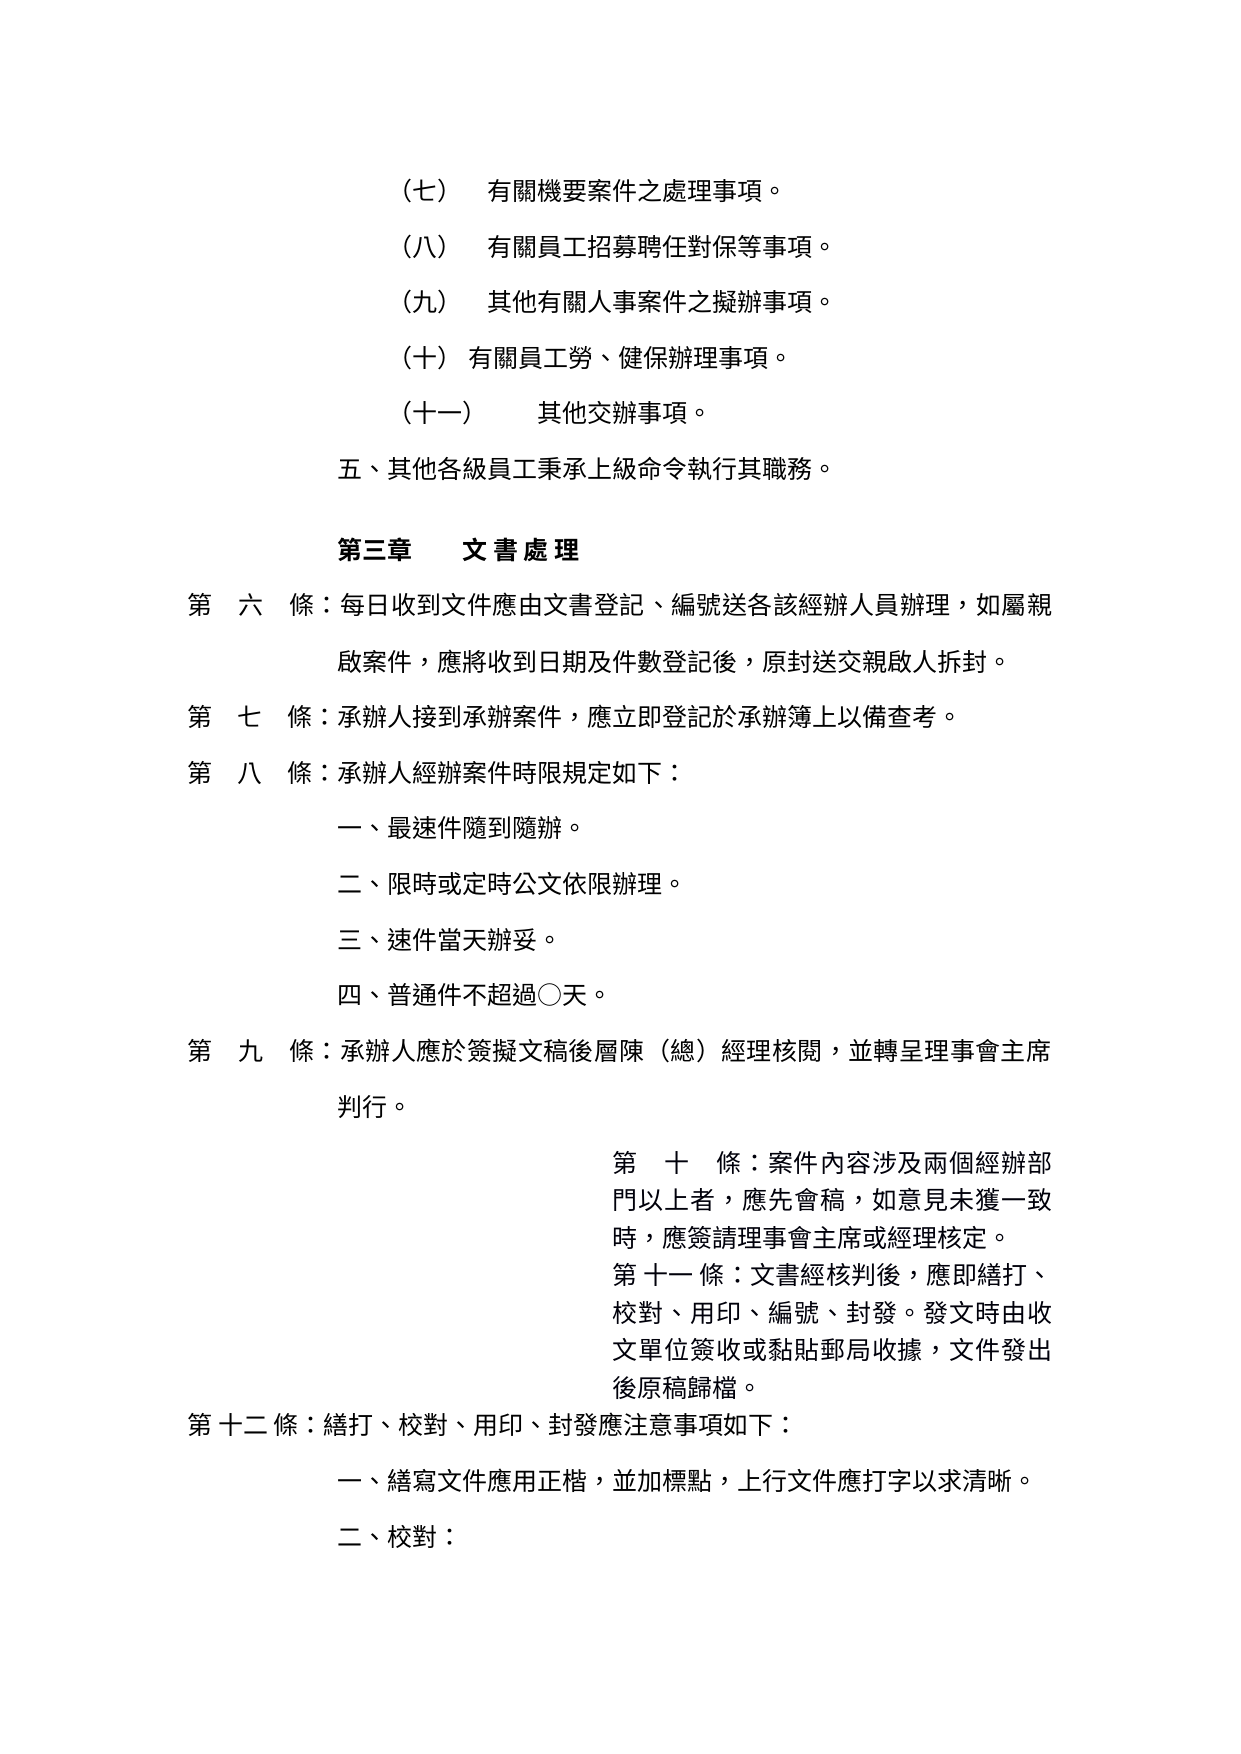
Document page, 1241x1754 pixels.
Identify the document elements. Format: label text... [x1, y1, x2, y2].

text 第 十一 條：文書經核判後，應即繕打、校對、用印、編號、封發。發文時由收文單位簽收或黏貼郵局收據，文件發出後原稿歸檔。 [612, 1249, 1053, 1399]
list 其他交辦事項。 [387, 387, 1053, 424]
list 其他有關人事案件之擬辦事項。 [387, 276, 1053, 313]
text 第 十 條：案件內容涉及兩個經辦部門以上者，應先會稿，如意見未獲一致時，應簽請理事會主席或經理核定。 [612, 1136, 1053, 1249]
text 第 九 條：承辦人應於簽擬文稿後層陳（總）經理核閱，並轉呈理事會主席判行。 [187, 1024, 1053, 1118]
list 有關機要案件之處理事項。 [387, 164, 1053, 202]
text 四、普通件不超過○天。 [187, 969, 1053, 1006]
text 二、校對： [187, 1510, 1053, 1548]
list 有關員工勞、健保辦理事項。 [387, 331, 1053, 369]
text 二、限時或定時公文依限辦理。 [187, 858, 1053, 895]
text 第三章 文 書 處 理 [187, 523, 1053, 561]
list 有關員工招募聘任對保等事項。 [387, 220, 1053, 258]
text 一、繕寫文件應用正楷，並加標點，上行文件應打字以求清晰。 [187, 1454, 1053, 1492]
text 一、最速件隨到隨辦。 [187, 802, 1053, 839]
text 三、速件當天辦妥。 [187, 913, 1053, 951]
text 五、其他各級員工秉承上級命令執行其職務。 [187, 443, 1053, 480]
text 第 七 條：承辦人接到承辦案件，應立即登記於承辦簿上以備查考。 [187, 691, 1053, 728]
text 第 十二 條：繕打、校對、用印、封發應注意事項如下： [187, 1399, 1053, 1436]
text 第 六 條：每日收到文件應由文書登記、編號送各該經辦人員辦理，如屬親啟案件，應將收到日期及件數登記後，原封送交親啟人拆封。 [187, 579, 1053, 673]
text 第 八 條：承辦人經辦案件時限規定如下： [187, 746, 1053, 784]
